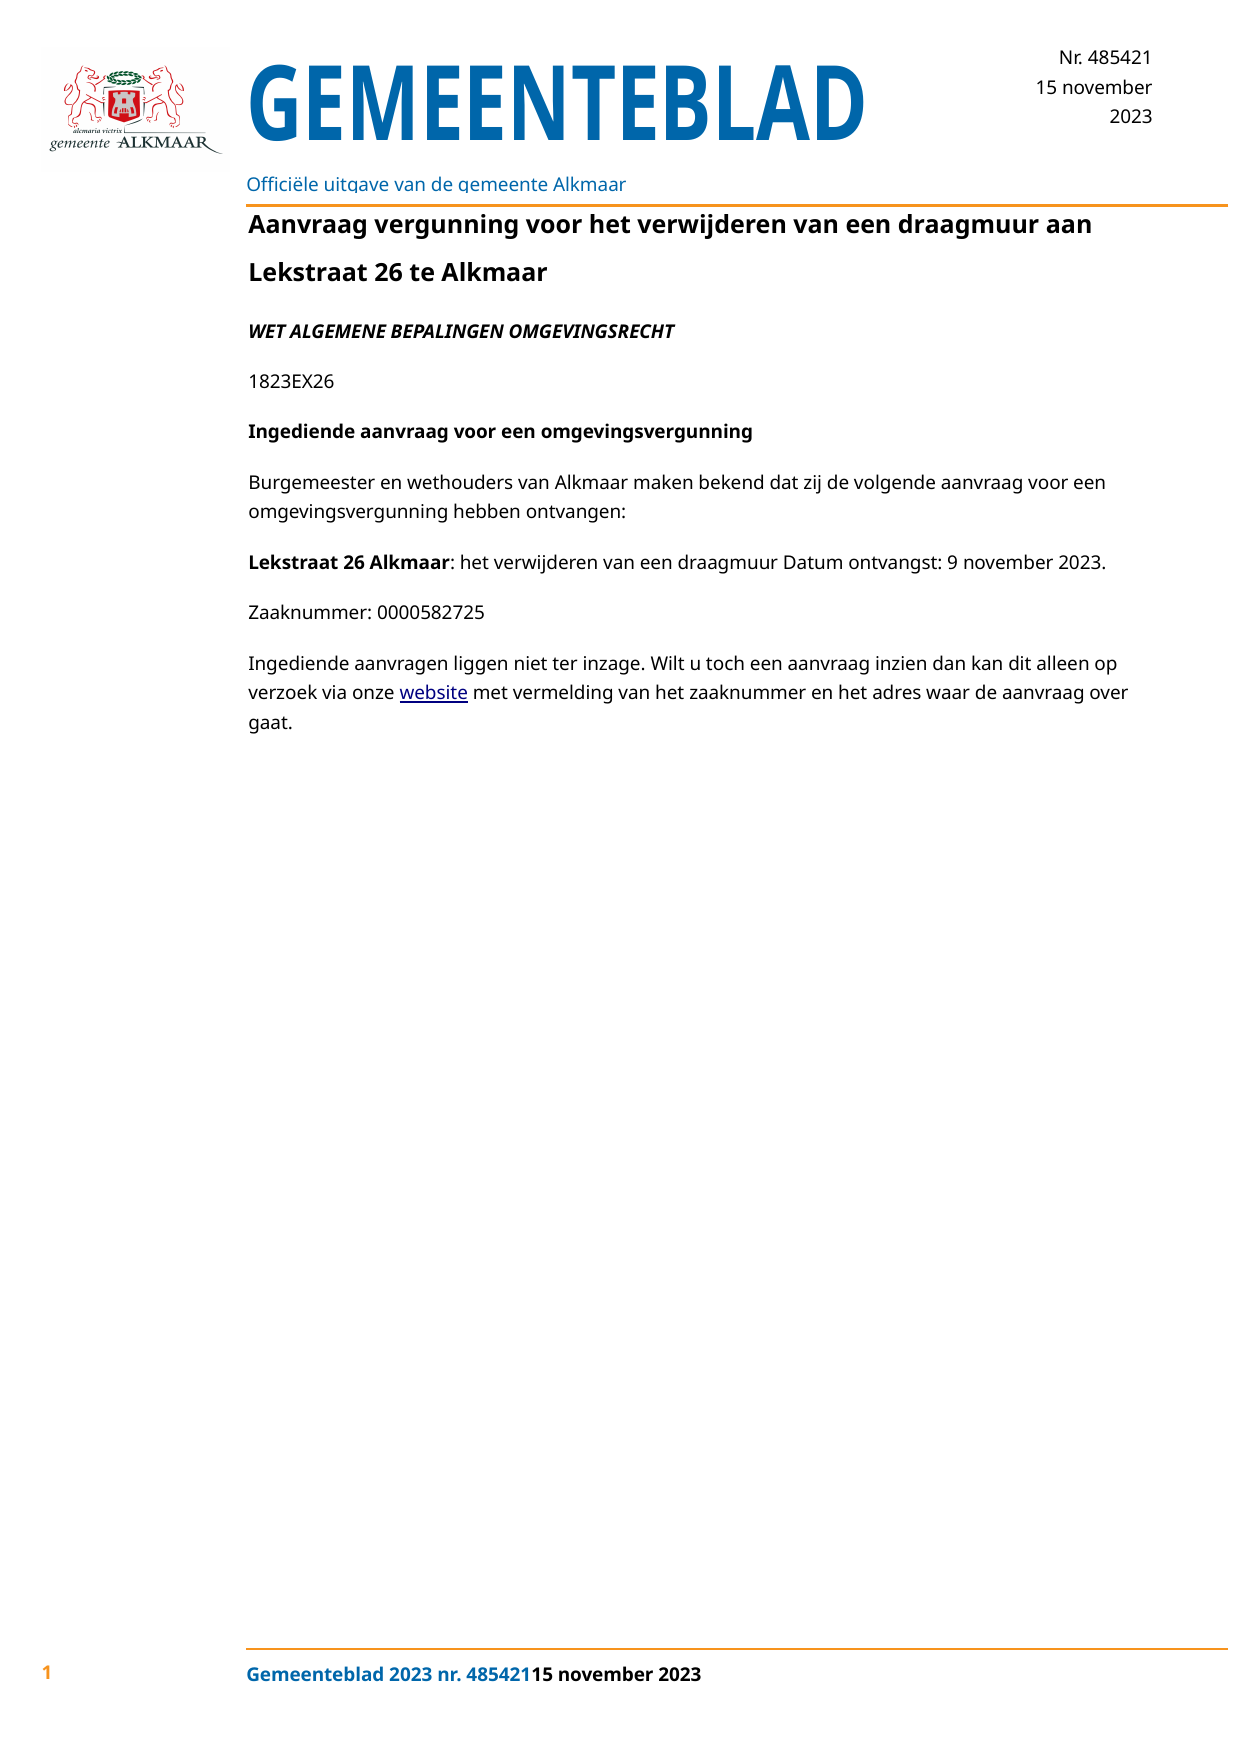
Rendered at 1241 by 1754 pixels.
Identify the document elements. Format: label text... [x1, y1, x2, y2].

text Ingediende aanvragen liggen niet ter inzage. Wilt u toch een aanvraag inzien dan kan dit alleen op verzoek via onze website met vermelding van het zaaknummer en het adres waar de aanvraag over gaat. [248, 650, 1152, 735]
text 1823EX26 [248, 368, 1152, 394]
text Ingediende aanvraag voor een omgevingsvergunning [248, 419, 1152, 444]
text Burgemeester en wethouders van Alkmaar maken bekend dat zij de volgende aanvraag voor een omgevingsvergunning hebben ontvangen: [248, 469, 1152, 524]
text WET ALGEMENE BEPALINGEN OMGEVINGSRECHT [248, 318, 1152, 344]
text Zaaknummer: 0000582725 [248, 599, 1152, 625]
text Aanvraag vergunning voor het verwijderen van een draagmuur aan Lekstraat 26 te Alkmaar [248, 207, 1152, 288]
text Lekstraat 26 Alkmaar: het verwijderen van een draagmuur Datum ontvangst: 9 november 2023. [248, 549, 1152, 575]
picture [41, 47, 231, 172]
